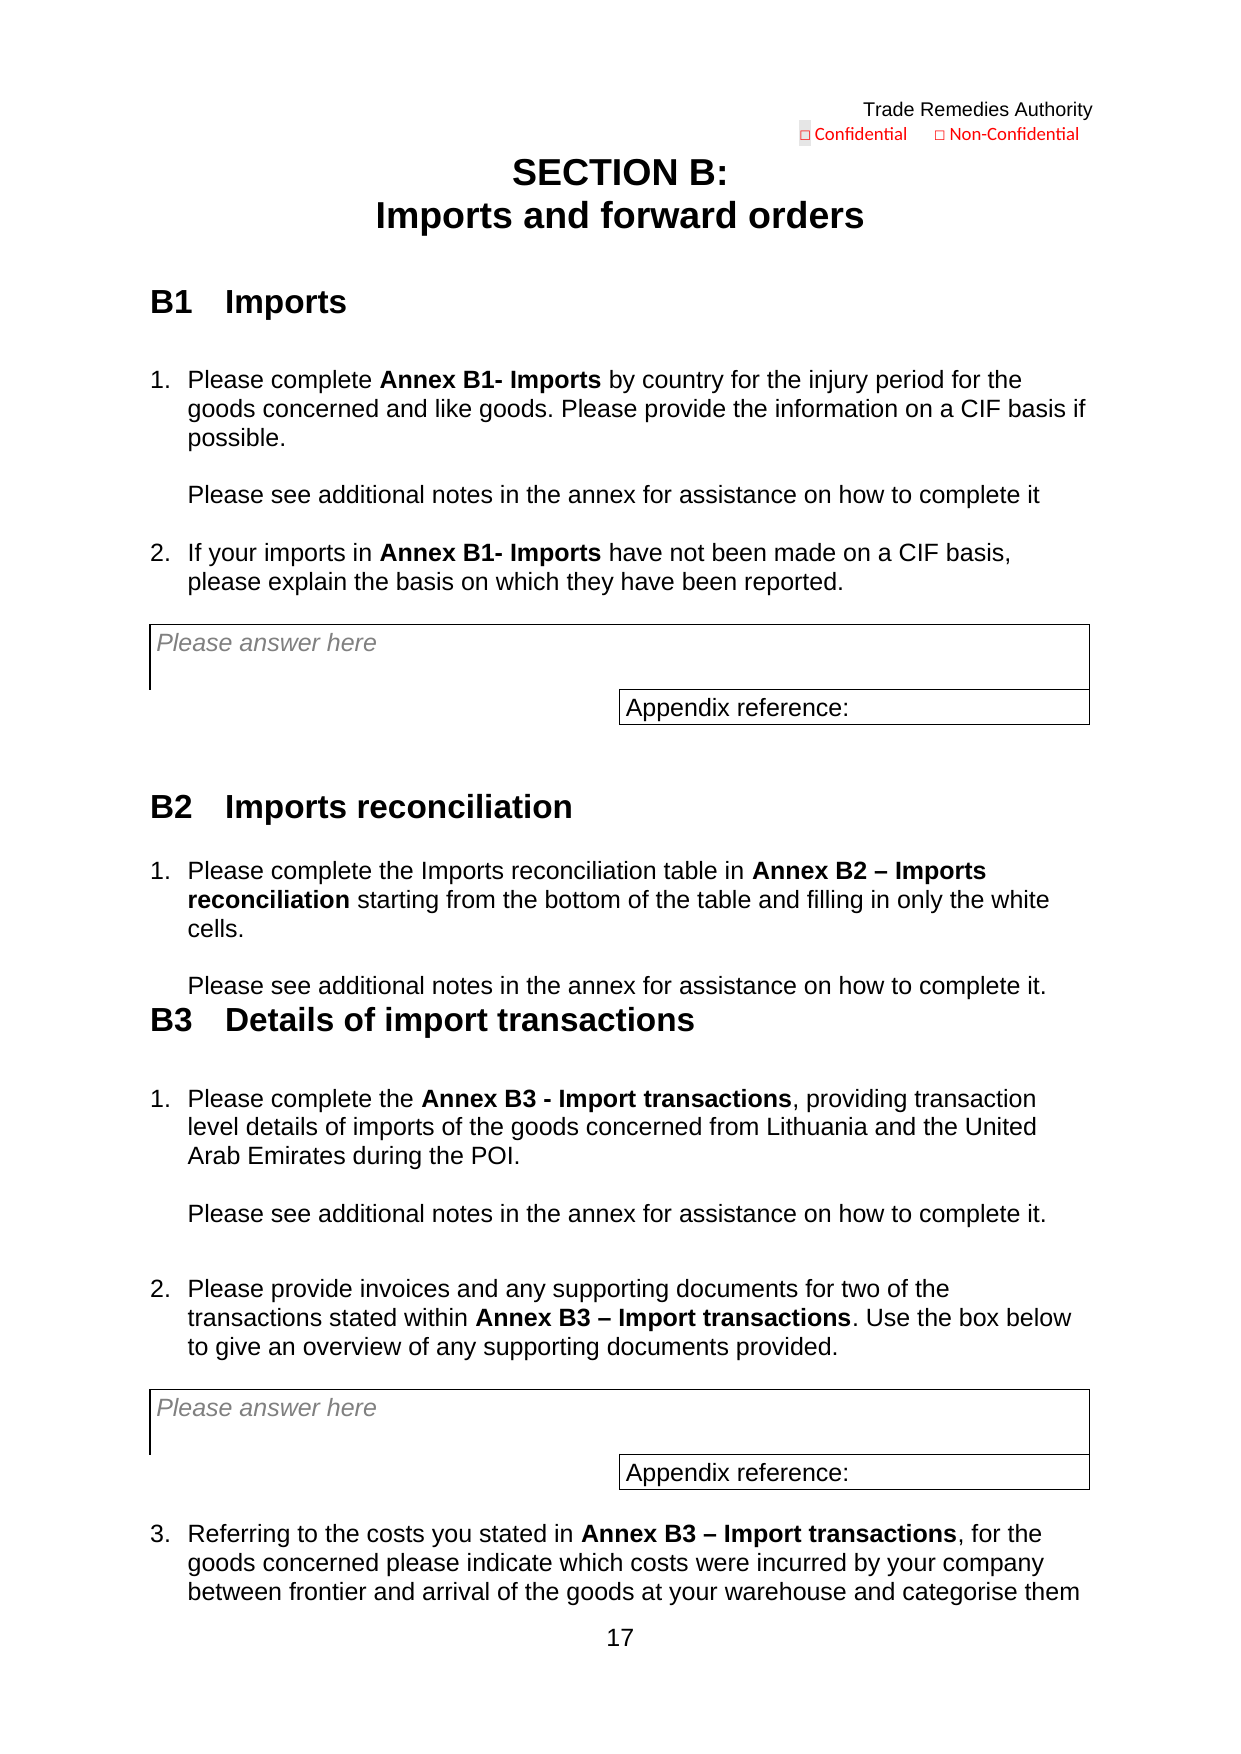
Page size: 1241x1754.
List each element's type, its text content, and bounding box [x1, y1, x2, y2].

list Please see additional notes in the annex for assistance on how to complete it. [187, 1199, 1090, 1227]
subtitle B2 Imports reconciliation [150, 787, 1090, 825]
table_header Please answer here [151, 625, 1089, 689]
list If your imports in Annex B1- Imports have not been made on a CIF basis, please explain the basis on which they have been reported. [150, 538, 1090, 596]
table_header Please answer here [151, 1390, 1089, 1453]
table_cell [150, 1455, 619, 1489]
subtitle B1 Imports [150, 282, 1090, 320]
subtitle B3 Details of import transactions [150, 1000, 1090, 1038]
list Please complete Annex B1- Imports by country for the injury period for the goods concerned and like goods. Please provide the information on a CIF basis if possible. [150, 366, 1090, 452]
table_cell [150, 690, 619, 724]
table_cell Appendix reference: [620, 1455, 1089, 1489]
table_cell Appendix reference: [620, 690, 1089, 724]
list Please complete the Annex B3 - Import transactions, providing transaction level details of imports of the goods concerned from Lithuania and the United Arab Emirates during the POI. [150, 1084, 1090, 1170]
list Referring to the costs you stated in Annex B3 – Import transactions, for the goods concerned please indicate which costs were incurred by your company between frontier and arrival of the goods at your warehouse and categorise them [150, 1519, 1090, 1605]
text Please see additional notes in the annex for assistance on how to complete it [150, 481, 1090, 509]
list Please complete the Imports reconciliation table in Annex B2 – Imports reconciliation starting from the bottom of the table and filling in only the white cells. [150, 856, 1090, 942]
subtitle SECTION B: Imports and forward orders [150, 150, 1090, 236]
text Please see additional notes in the annex for assistance on how to complete it. [150, 971, 1090, 1000]
list Please provide invoices and any supporting documents for two of the transactions stated within Annex B3 – Import transactions. Use the box below to give an overview of any supporting documents provided. [150, 1274, 1090, 1360]
